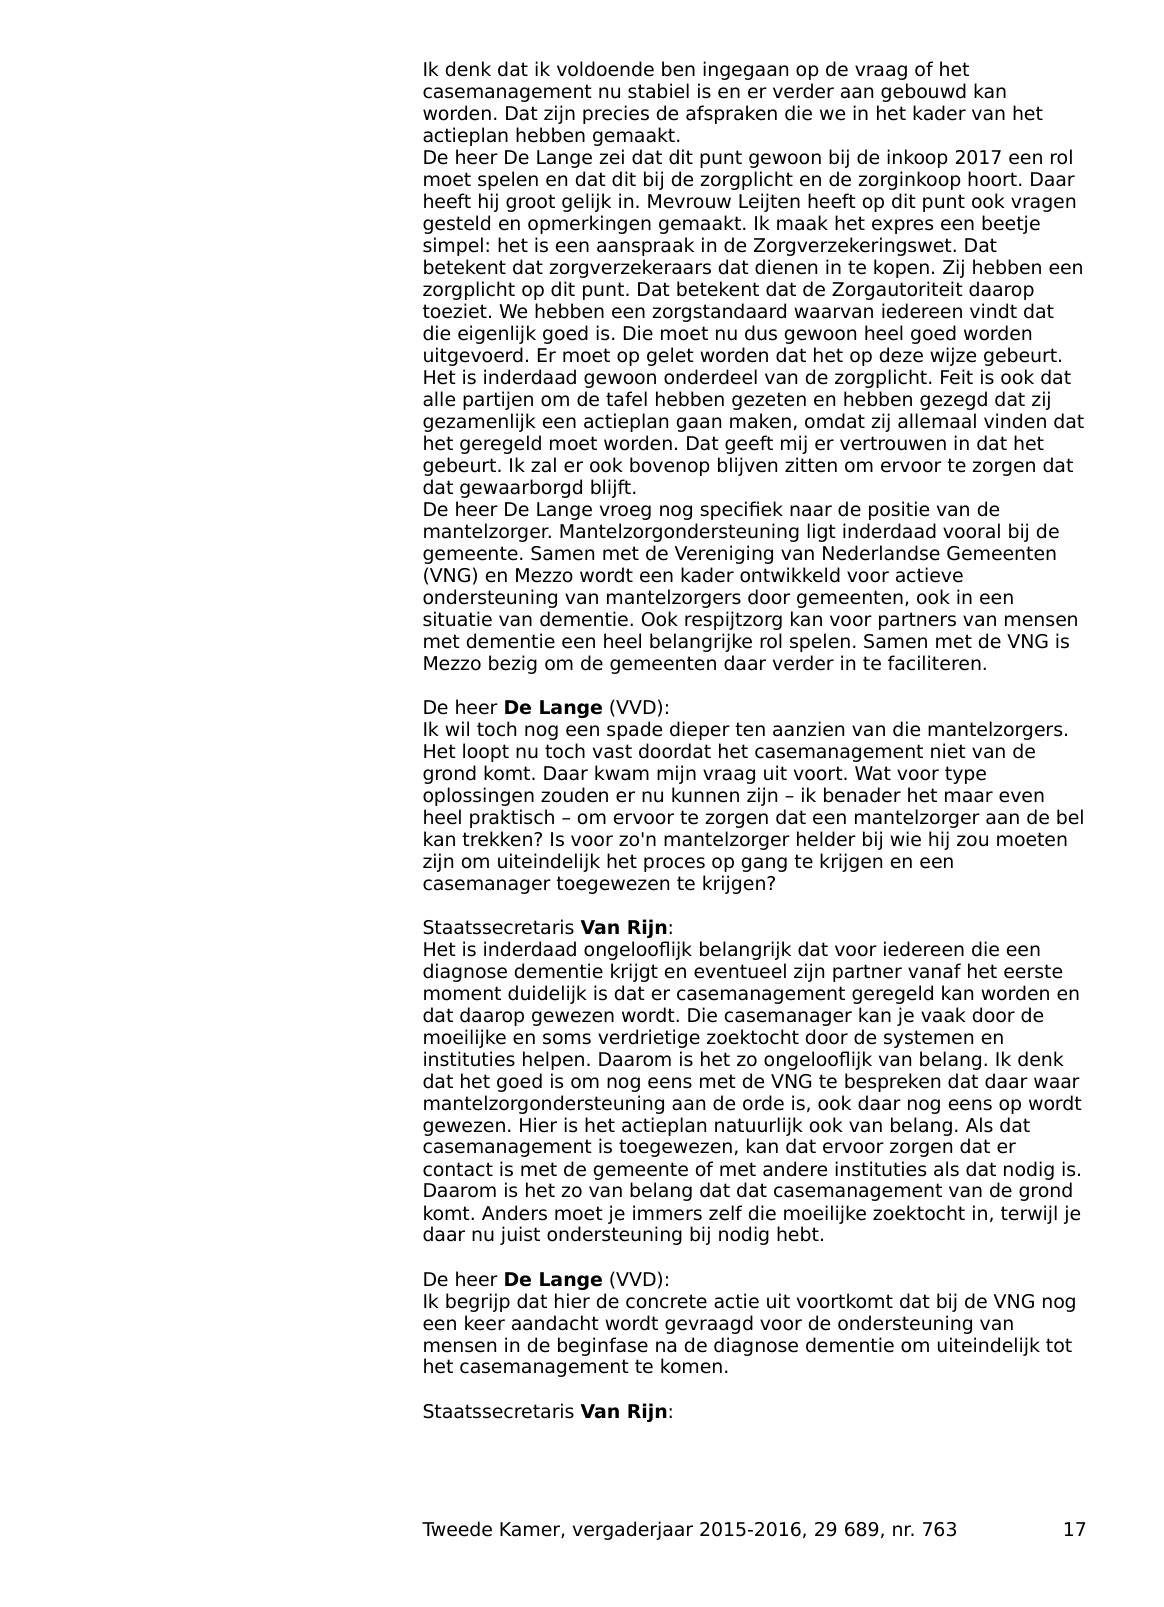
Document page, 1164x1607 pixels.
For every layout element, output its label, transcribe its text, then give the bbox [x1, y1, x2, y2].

text Staatssecretaris Van Rijn: [422, 917, 1087, 939]
text De heer De Lange (VVD): [422, 1268, 1087, 1291]
text Ik wil toch nog een spade dieper ten aanzien van die mantelzorgers. Het loopt nu toch vast doordat het casemanagement niet van de grond komt. Daar kwam mijn vraag uit voort. Wat voor type oplossingen zouden er nu kunnen zijn – ik benader het maar even heel praktisch – om ervoor te zorgen dat een mantelzorger aan de bel kan trekken? Is voor zo'n mantelzorger helder bij wie hij zou moeten zijn om uiteindelijk het proces op gang te krijgen en een casemanager toegewezen te krijgen? [422, 719, 1087, 894]
text Het is inderdaad ongelooflijk belangrijk dat voor iedereen die een diagnose dementie krijgt en eventueel zijn partner vanaf het eerste moment duidelijk is dat er casemanagement geregeld kan worden en dat daarop gewezen wordt. Die casemanager kan je vaak door de moeilijke en soms verdrietige zoektocht door de systemen en instituties helpen. Daarom is het zo ongelooflijk van belang. Ik denk dat het goed is om nog eens met de VNG te bespreken dat daar waar mantelzorgondersteuning aan de orde is, ook daar nog eens op wordt gewezen. Hier is het actieplan natuurlijk ook van belang. Als dat casemanagement is toegewezen, kan dat ervoor zorgen dat er contact is met de gemeente of met andere instituties als dat nodig is. Daarom is het zo van belang dat dat casemanagement van de grond komt. Anders moet je immers zelf die moeilijke zoektocht in, terwijl je daar nu juist ondersteuning bij nodig hebt. [422, 939, 1087, 1246]
text De heer De Lange vroeg nog specifiek naar de positie van de mantelzorger. Mantelzorgondersteuning ligt inderdaad vooral bij de gemeente. Samen met de Vereniging van Nederlandse Gemeenten (VNG) en Mezzo wordt een kader ontwikkeld voor actieve ondersteuning van mantelzorgers door gemeenten, ook in een situatie van dementie. Ook respijtzorg kan voor partners van mensen met dementie een heel belangrijke rol spelen. Samen met de VNG is Mezzo bezig om de gemeenten daar verder in te faciliteren. [422, 499, 1087, 674]
text Staatssecretaris Van Rijn: [422, 1401, 1087, 1423]
text Ik begrijp dat hier de concrete actie uit voortkomt dat bij de VNG nog een keer aandacht wordt gevraagd voor de ondersteuning van mensen in de beginfase na de diagnose dementie om uiteindelijk tot het casemanagement te komen. [422, 1291, 1087, 1378]
text De heer De Lange (VVD): [422, 697, 1087, 719]
text Ik denk dat ik voldoende ben ingegaan op de vraag of het casemanagement nu stabiel is en er verder aan gebouwd kan worden. Dat zijn precies de afspraken die we in het kader van het actieplan hebben gemaakt. [422, 59, 1087, 147]
text De heer De Lange zei dat dit punt gewoon bij de inkoop 2017 een rol moet spelen en dat dit bij de zorgplicht en de zorginkoop hoort. Daar heeft hij groot gelijk in. Mevrouw Leijten heeft op dit punt ook vragen gesteld en opmerkingen gemaakt. Ik maak het expres een beetje simpel: het is een aanspraak in de Zorgverzekeringswet. Dat betekent dat zorgverzekeraars dat dienen in te kopen. Zij hebben een zorgplicht op dit punt. Dat betekent dat de Zorgautoriteit daarop toeziet. We hebben een zorgstandaard waarvan iedereen vindt dat die eigenlijk goed is. Die moet nu dus gewoon heel goed worden uitgevoerd. Er moet op gelet worden dat het op deze wijze gebeurt. Het is inderdaad gewoon onderdeel van de zorgplicht. Feit is ook dat alle partijen om de tafel hebben gezeten en hebben gezegd dat zij gezamenlijk een actieplan gaan maken, omdat zij allemaal vinden dat het geregeld moet worden. Dat geeft mij er vertrouwen in dat het gebeurt. Ik zal er ook bovenop blijven zitten om ervoor te zorgen dat dat gewaarborgd blijft. [422, 147, 1087, 499]
